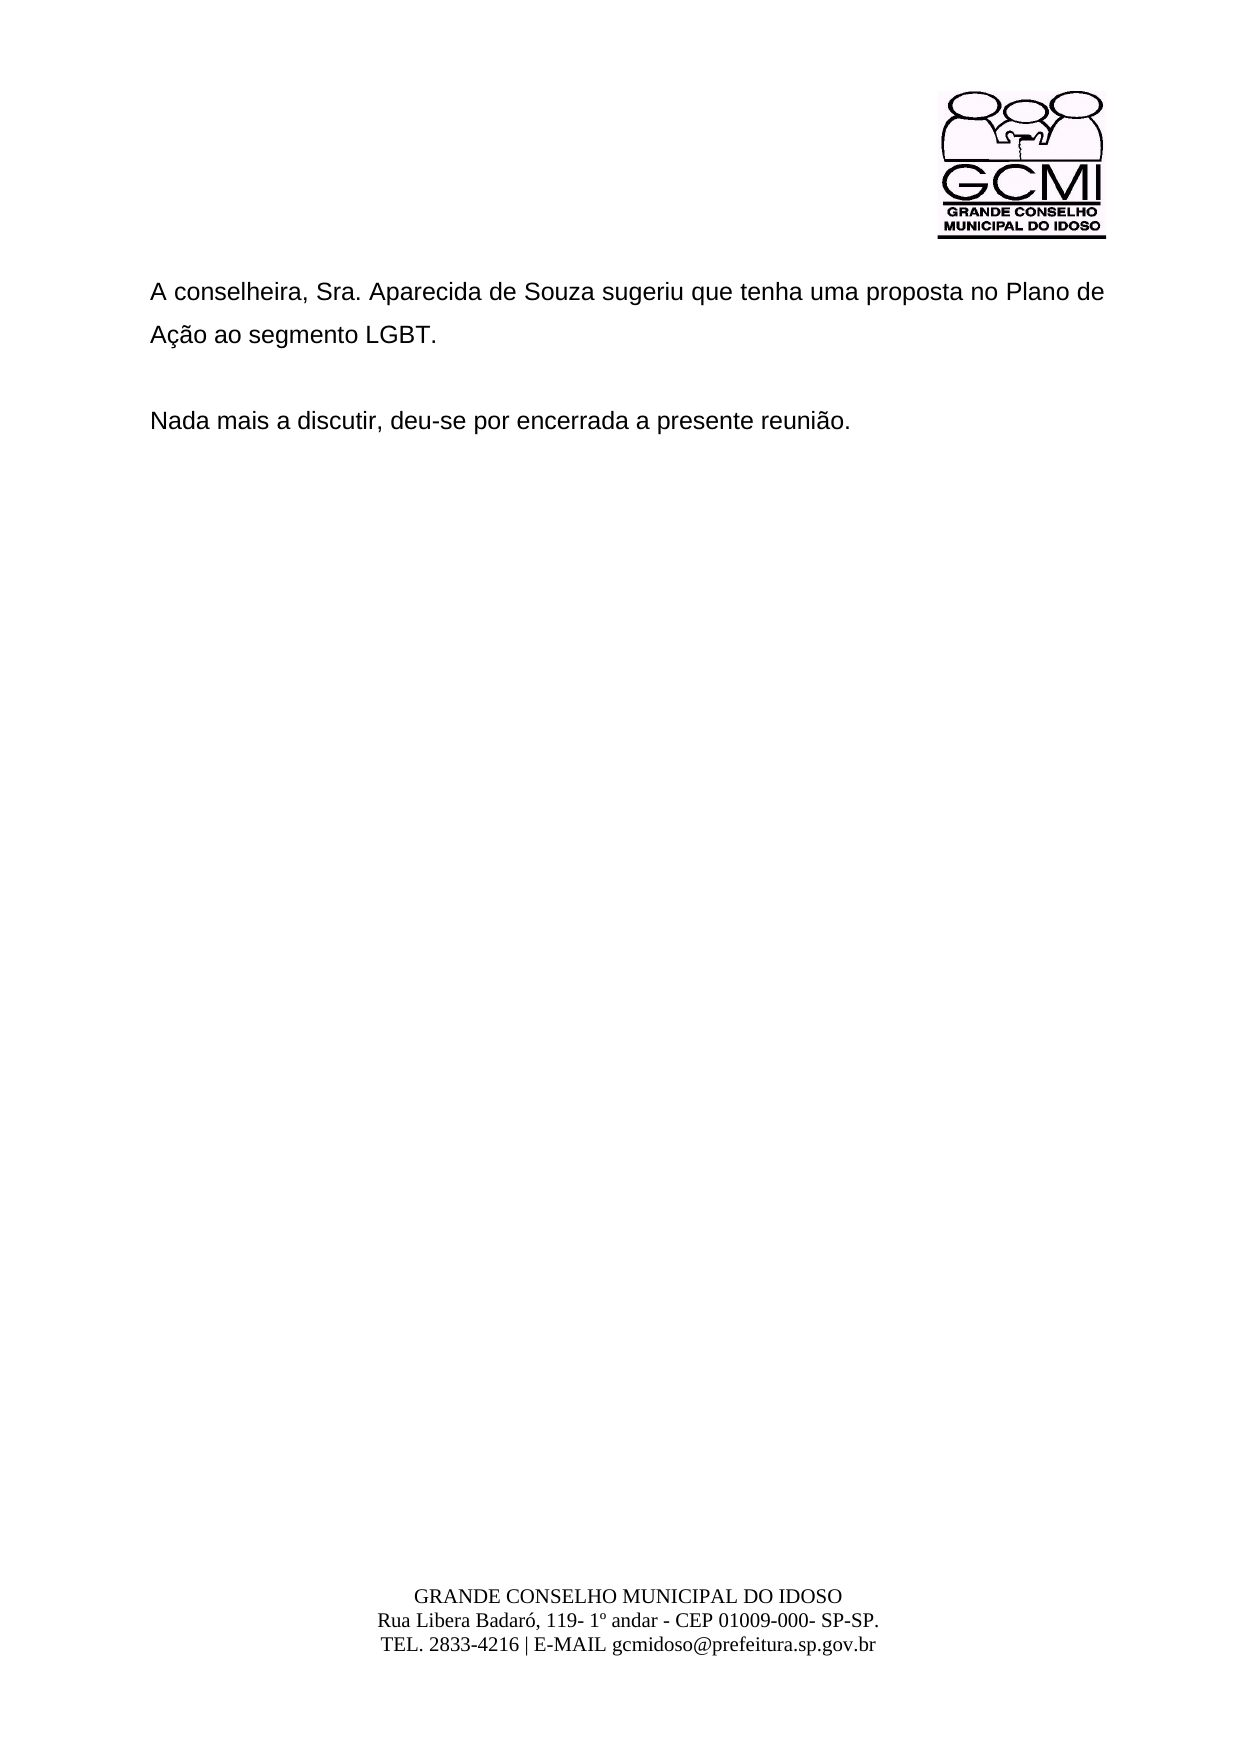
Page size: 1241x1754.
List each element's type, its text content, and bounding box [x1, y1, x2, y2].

text A conselheira, Sra. Aparecida de Souza sugeriu que tenha uma proposta no Plano de Ação ao segmento LGBT. [150, 277, 1106, 349]
text Nada mais a discutir, deu-se por encerrada a presente reunião. [150, 406, 1106, 435]
